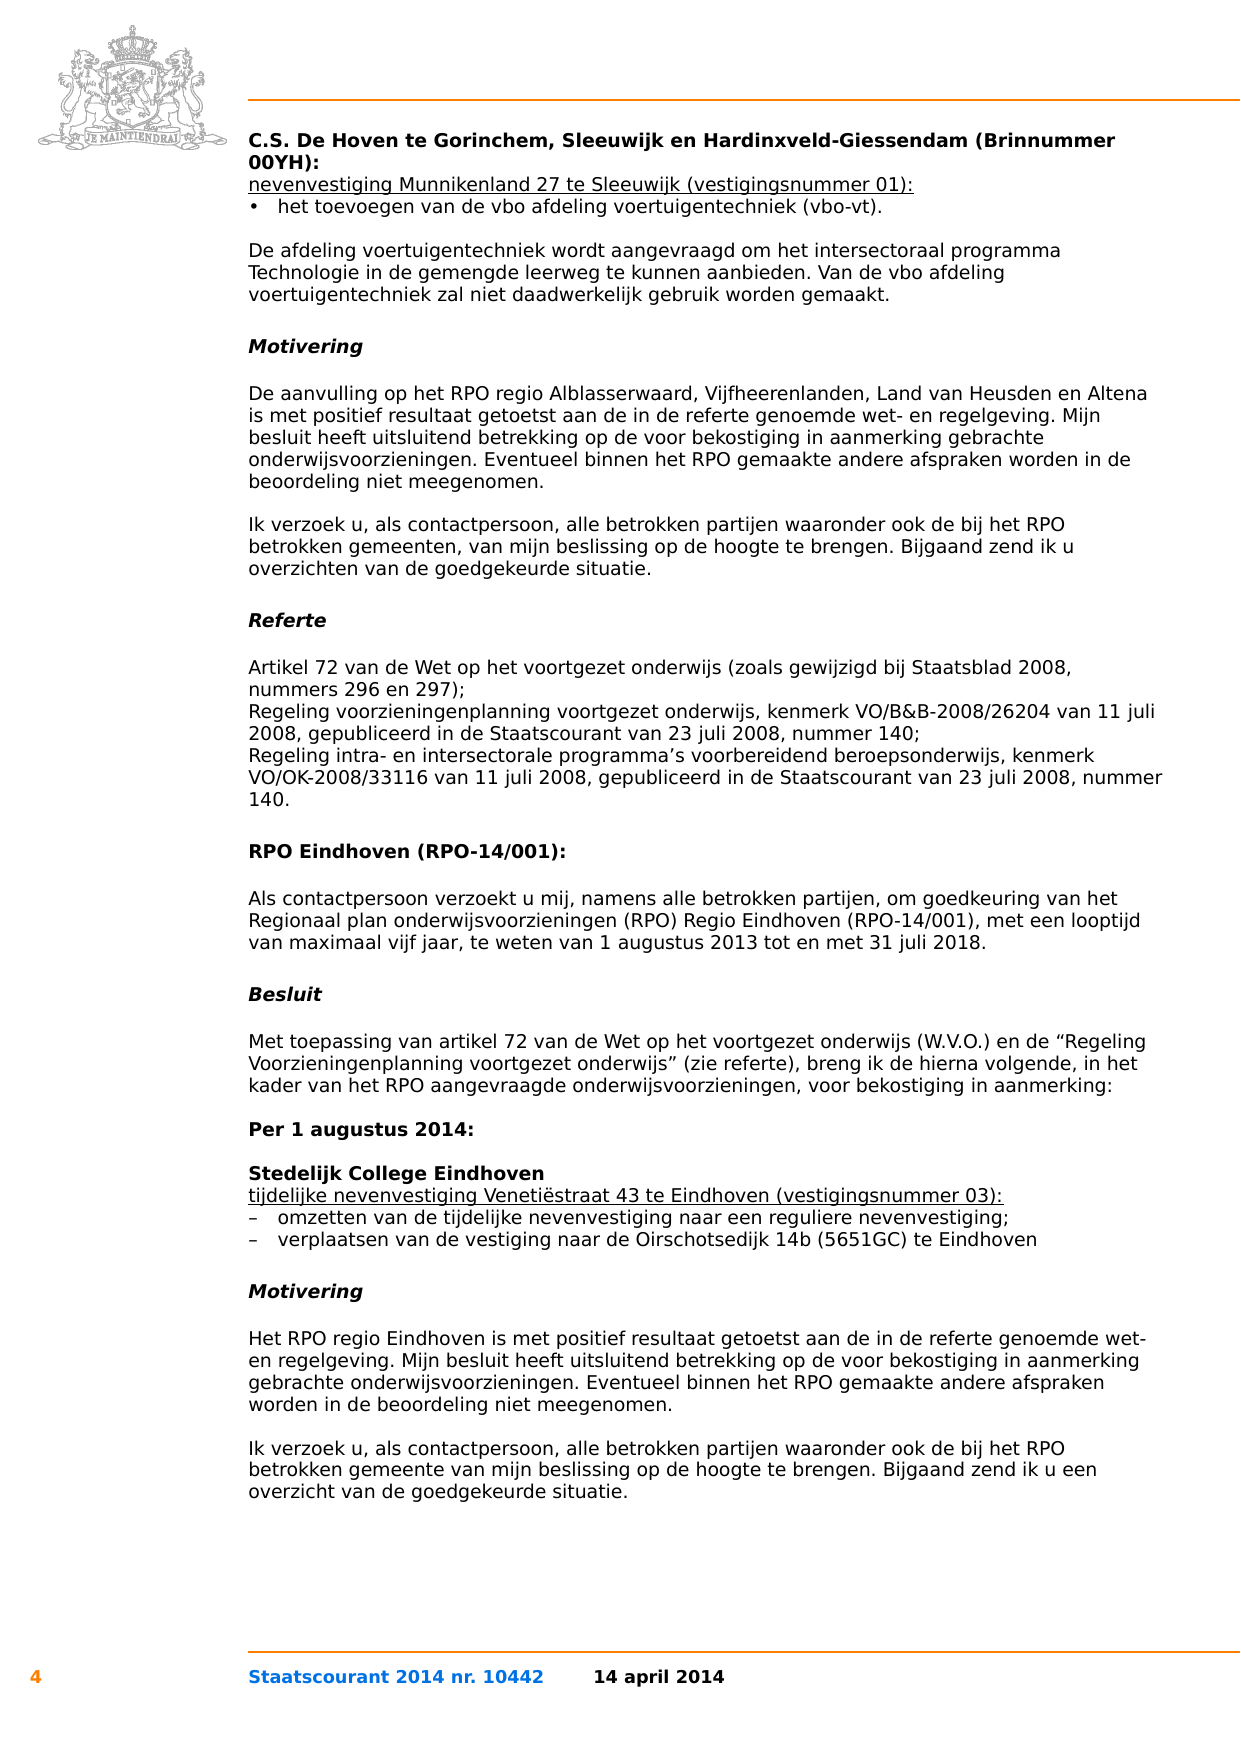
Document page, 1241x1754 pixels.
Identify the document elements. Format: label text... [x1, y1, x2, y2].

subtitle Motivering [248, 1281, 1163, 1303]
text Regeling intra- en intersectorale programma’s voorbereidend beroepsonderwijs, kenmerk VO/OK-2008/33116 van 11 juli 2008, gepubliceerd in de Staatscourant van 23 juli 2008, nummer 140. [248, 745, 1163, 811]
text De aanvulling op het RPO regio Alblasserwaard, Vijfheerenlanden, Land van Heusden en Altena is met positief resultaat getoetst aan de in de referte genoemde wet- en regelgeving. Mijn besluit heeft uitsluitend betrekking op de voor bekostiging in aanmerking gebrachte onderwijsvoorzieningen. Eventueel binnen het RPO gemaakte andere afspraken worden in de beoordeling niet meegenomen. [248, 383, 1163, 492]
text Met toepassing van artikel 72 van de Wet op het voortgezet onderwijs (W.V.O.) en de “Regeling Voorzieningenplanning voortgezet onderwijs” (zie referte), breng ik de hierna volgende, in het kader van het RPO aangevraagde onderwijsvoorzieningen, voor bekostiging in aanmerking: [248, 1031, 1163, 1097]
text nevenvestiging Munnikenland 27 te Sleeuwijk (vestigingsnummer 01): [248, 174, 1163, 196]
subtitle Referte [248, 610, 1163, 632]
text Per 1 augustus 2014: [248, 1119, 1163, 1141]
text tijdelijke nevenvestiging Venetiëstraat 43 te Eindhoven (vestigingsnummer 03): [248, 1185, 1163, 1207]
text Ik verzoek u, als contactpersoon, alle betrokken partijen waaronder ook de bij het RPO betrokken gemeenten, van mijn beslissing op de hoogte te brengen. Bijgaand zend ik u overzichten van de goedgekeurde situatie. [248, 514, 1163, 580]
picture [38, 25, 227, 150]
text Als contactpersoon verzoekt u mij, namens alle betrokken partijen, om goedkeuring van het Regionaal plan onderwijsvoorzieningen (RPO) Regio Eindhoven (RPO-14/001), met een looptijd van maximaal vijf jaar, te weten van 1 augustus 2013 tot en met 31 juli 2018. [248, 888, 1163, 954]
text De afdeling voertuigentechniek wordt aangevraagd om het intersectoraal programma Technologie in de gemengde leerweg te kunnen aanbieden. Van de vbo afdeling voertuigentechniek zal niet daadwerkelijk gebruik worden gemaakt. [248, 240, 1163, 306]
text – verplaatsen van de vestiging naar de Oirschotsedijk 14b (5651GC) te Eindhoven [248, 1229, 1163, 1251]
subtitle Motivering [248, 336, 1163, 358]
text Artikel 72 van de Wet op het voortgezet onderwijs (zoals gewijzigd bij Staatsblad 2008, nummers 296 en 297); [248, 657, 1163, 701]
text Stedelijk College Eindhoven [248, 1163, 1163, 1185]
text • het toevoegen van de vbo afdeling voertuigentechniek (vbo-vt). [248, 196, 1163, 218]
subtitle Besluit [248, 984, 1163, 1006]
text – omzetten van de tijdelijke nevenvestiging naar een reguliere nevenvestiging; [248, 1207, 1163, 1229]
text Ik verzoek u, als contactpersoon, alle betrokken partijen waaronder ook de bij het RPO betrokken gemeente van mijn beslissing op de hoogte te brengen. Bijgaand zend ik u een overzicht van de goedgekeurde situatie. [248, 1437, 1163, 1503]
text Regeling voorzieningenplanning voortgezet onderwijs, kenmerk VO/B&B-2008/26204 van 11 juli 2008, gepubliceerd in de Staatscourant van 23 juli 2008, nummer 140; [248, 701, 1163, 745]
text C.S. De Hoven te Gorinchem, Sleeuwijk en Hardinxveld-Giessendam (Brinnummer 00YH): [248, 130, 1163, 174]
subtitle RPO Eindhoven (RPO-14/001): [248, 841, 1163, 863]
text Het RPO regio Eindhoven is met positief resultaat getoetst aan de in de referte genoemde wet- en regelgeving. Mijn besluit heeft uitsluitend betrekking op de voor bekostiging in aanmerking gebrachte onderwijsvoorzieningen. Eventueel binnen het RPO gemaakte andere afspraken worden in de beoordeling niet meegenomen. [248, 1328, 1163, 1416]
